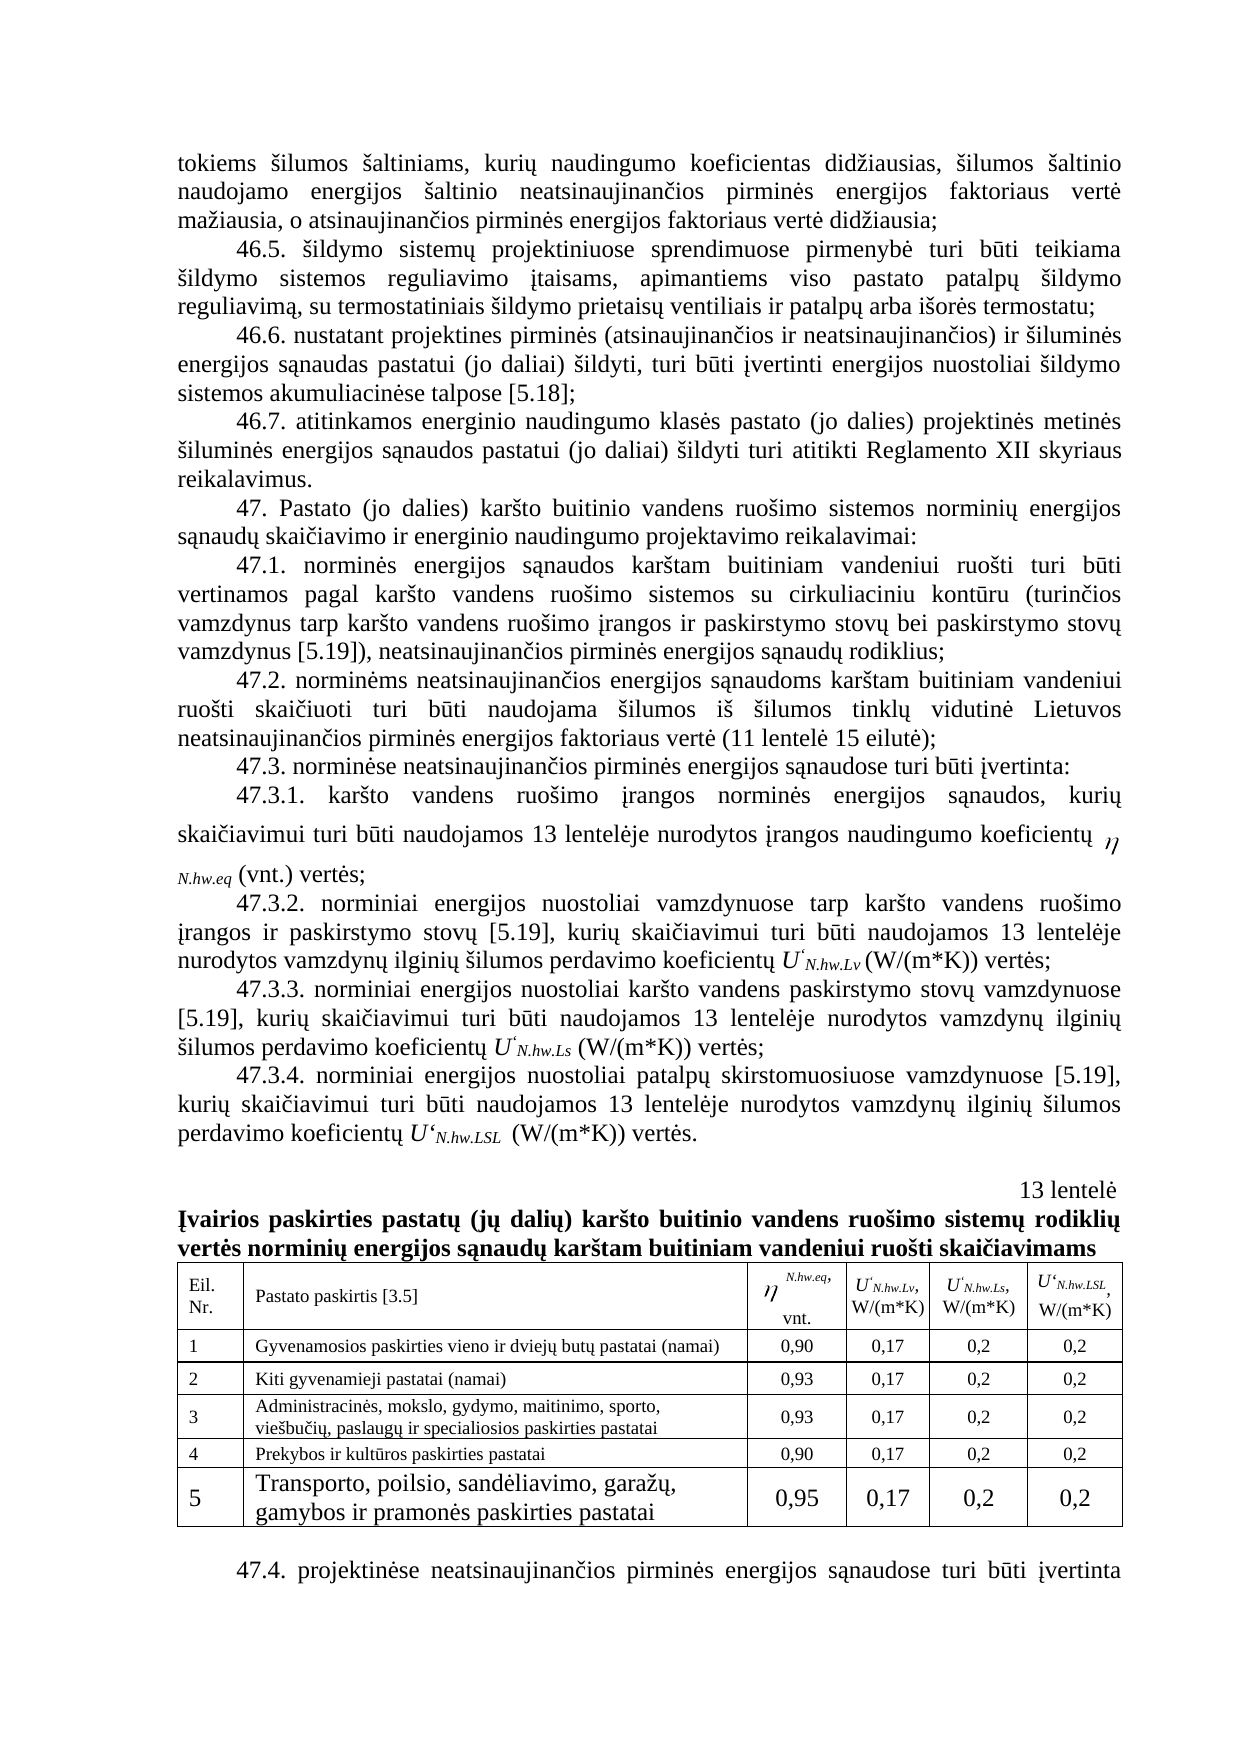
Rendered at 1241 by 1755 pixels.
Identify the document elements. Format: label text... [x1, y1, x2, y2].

table_cell 0,90 [748, 1439, 846, 1467]
table_cell 0,93 [748, 1363, 846, 1394]
table_cell 4 [178, 1439, 243, 1467]
table_cell 0,2 [1028, 1395, 1122, 1438]
table_cell Transporto, poilsio, sandėliavimo, garažų, gamybos ir pramonės paskirties pastatai [244, 1468, 747, 1526]
table_header eta N.hw.eq, vnt. [748, 1263, 846, 1328]
text 46.6. nustatant projektines pirminės (atsinaujinančios ir neatsinaujinančios) ir šiluminės energijos sąnaudas pastatui (jo daliai) šildyti, turi būti įvertinti energijos nuostoliai šildymo sistemos akumuliacinėse talpose [5.18]; [177, 320, 1122, 406]
table_cell 0,2 [1028, 1468, 1122, 1526]
table_cell Administracinės, mokslo, gydymo, maitinimo, sporto, viešbučių, paslaugų ir specialiosios paskirties pastatai [244, 1395, 747, 1438]
text 47. Pastato (jo dalies) karšto buitinio vandens ruošimo sistemos norminių energijos sąnaudų skaičiavimo ir energinio naudingumo projektavimo reikalavimai: [177, 493, 1122, 550]
text 47.3.2. norminiai energijos nuostoliai vamzdynuose tarp karšto vandens ruošimo įrangos ir paskirstymo stovų [5.19], kurių skaičiavimui turi būti naudojamos 13 lentelėje nurodytos vamzdynų ilginių šilumos perdavimo koeficientų U‘N.hw.Lv (W/(m*K)) vertės; [177, 888, 1122, 974]
text Įvairios paskirties pastatų (jų dalių) karšto buitinio vandens ruošimo sistemų rodiklių vertės norminių energijos sąnaudų karštam buitiniam vandeniui ruošti skaičiavimams [177, 1204, 1122, 1262]
table_cell 0,93 [748, 1395, 846, 1438]
text 46.5. šildymo sistemų projektiniuose sprendimuose pirmenybė turi būti teikiama šildymo sistemos reguliavimo įtaisams, apimantiems viso pastato patalpų šildymo reguliavimą, su termostatiniais šildymo prietaisų ventiliais ir patalpų arba išorės termostatu; [177, 234, 1122, 320]
table_header Pastato paskirtis [3.5] [244, 1263, 747, 1328]
table_cell 0,2 [1028, 1439, 1122, 1467]
text tokiems šilumos šaltiniams, kurių naudingumo koeficientas didžiausias, šilumos šaltinio naudojamo energijos šaltinio neatsinaujinančios pirminės energijos faktoriaus vertė mažiausia, o atsinaujinančios pirminės energijos faktoriaus vertė didžiausia; [177, 148, 1122, 234]
text 13 lentelė [177, 1175, 1122, 1204]
table_cell 0,2 [1028, 1330, 1122, 1361]
table_cell 0,2 [930, 1468, 1027, 1526]
table_cell 0,2 [1028, 1363, 1122, 1394]
table_cell 1 [178, 1330, 243, 1361]
table_cell 2 [178, 1363, 243, 1394]
table_cell 0,2 [930, 1439, 1027, 1467]
table_header U‘N.hw.Lv, W/(m*K) [847, 1263, 929, 1328]
table_cell 0,2 [930, 1395, 1027, 1438]
table_cell 0,2 [930, 1363, 1027, 1394]
text 46.7. atitinkamos energinio naudingumo klasės pastato (jo dalies) projektinės metinės šiluminės energijos sąnaudos pastatui (jo daliai) šildyti turi atitikti Reglamento XII skyriaus reikalavimus. [177, 406, 1122, 493]
table_cell 0,17 [847, 1468, 929, 1526]
text 47.1. norminės energijos sąnaudos karštam buitiniam vandeniui ruošti turi būti vertinamos pagal karšto vandens ruošimo sistemos su cirkuliaciniu kontūru (turinčios vamzdynus tarp karšto vandens ruošimo įrangos ir paskirstymo stovų bei paskirstymo stovų vamzdynus [5.19]), neatsinaujinančios pirminės energijos sąnaudų rodiklius; [177, 550, 1122, 665]
table_cell Prekybos ir kultūros paskirties pastatai [244, 1439, 747, 1467]
table_cell 0,90 [748, 1330, 846, 1361]
table_header U‘N.hw.LSL, W/(m*K) [1028, 1263, 1122, 1328]
text 47.3.3. norminiai energijos nuostoliai karšto vandens paskirstymo stovų vamzdynuose [5.19], kurių skaičiavimui turi būti naudojamos 13 lentelėje nurodytos vamzdynų ilginių šilumos perdavimo koeficientų U‘N.hw.Ls (W/(m*K)) vertės; [177, 974, 1122, 1060]
table_cell Kiti gyvenamieji pastatai (namai) [244, 1363, 747, 1394]
table_header Eil. Nr. [178, 1263, 243, 1328]
table_cell 0,17 [847, 1439, 929, 1467]
table_cell 3 [178, 1395, 243, 1438]
text 47.4. projektinėse neatsinaujinančios pirminės energijos sąnaudose turi būti įvertinta [177, 1556, 1122, 1584]
table_cell 5 [178, 1468, 243, 1526]
table_cell 0,95 [748, 1468, 846, 1526]
text 47.3.1. karšto vandens ruošimo įrangos norminės energijos sąnaudos, kurių skaičiavimui turi būti naudojamos 13 lentelėje nurodytos įrangos naudingumo koeficientų etaN.hw.eq (vnt.) vertės; [177, 780, 1122, 888]
table_cell 0,2 [930, 1330, 1027, 1361]
text 47.3. norminėse neatsinaujinančios pirminės energijos sąnaudose turi būti įvertinta: [177, 751, 1122, 780]
table_cell Gyvenamosios paskirties vieno ir dviejų butų pastatai (namai) [244, 1330, 747, 1361]
table_cell 0,17 [847, 1363, 929, 1394]
text 47.2. norminėms neatsinaujinančios energijos sąnaudoms karštam buitiniam vandeniui ruošti skaičiuoti turi būti naudojama šilumos iš šilumos tinklų vidutinė Lietuvos neatsinaujinančios pirminės energijos faktoriaus vertė (11 lentelė 15 eilutė); [177, 665, 1122, 751]
text 47.3.4. norminiai energijos nuostoliai patalpų skirstomuosiuose vamzdynuose [5.19], kurių skaičiavimui turi būti naudojamos 13 lentelėje nurodytos vamzdynų ilginių šilumos perdavimo koeficientų U‘N.hw.LSL (W/(m*K)) vertės. [177, 1060, 1122, 1147]
table_header U‘N.hw.Ls, W/(m*K) [930, 1263, 1027, 1328]
table_cell 0,17 [847, 1395, 929, 1438]
table_cell 0,17 [847, 1330, 929, 1361]
